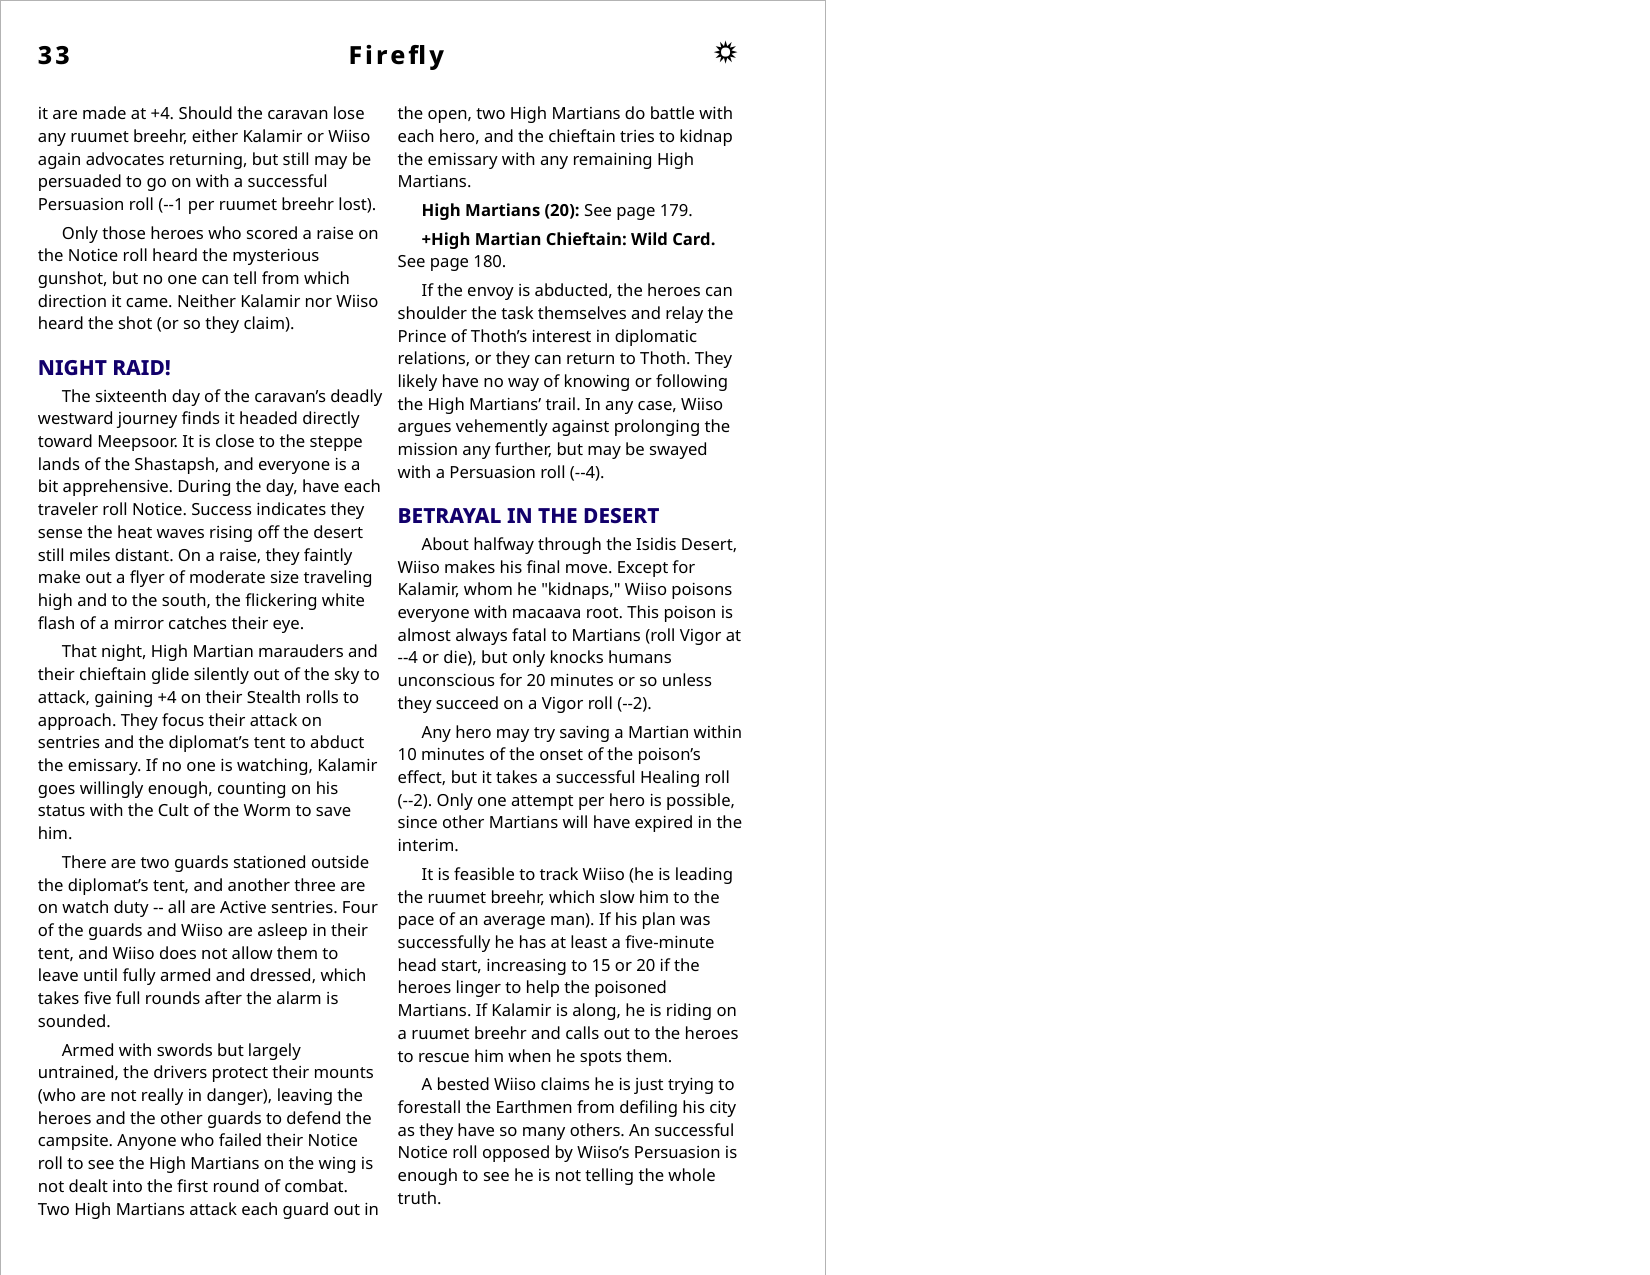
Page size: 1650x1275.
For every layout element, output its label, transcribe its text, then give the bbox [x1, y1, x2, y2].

subtitle Betrayal in the Desert [397, 501, 742, 529]
text High Martians (20): See page 179. [397, 198, 742, 221]
text If the envoy is abducted, the heroes can shoulder the task themselves and relay the Prince of Thoth’s interest in diplomatic relations, or they can return to Thoth. They likely have no way of knowing or following the High Martians’ trail. In any case, Wiiso argues vehemently against prolonging the mission any further, but may be swayed with a Persuasion roll (--4). [397, 279, 742, 483]
text Any hero may try saving a Martian within 10 minutes of the onset of the poison’s effect, but it takes a successful Healing roll (--2). Only one attempt per hero is possible, since other Martians will have expired in the interim. [397, 720, 742, 857]
text It is feasible to track Wiiso (he is leading the ruumet breehr, which slow him to the pace of an average man). If his plan was successfully he has at least a five-minute head start, increasing to 15 or 20 if the heroes linger to help the poisoned Martians. If Kalamir is along, he is riding on a ruumet breehr and calls out to the heroes to rescue him when he spots them. [397, 863, 742, 1067]
subtitle Night Raid! [38, 353, 382, 381]
text +High Martian Chieftain: Wild Card. See page 180. [397, 227, 742, 273]
text There are two guards stationed outside the diplomat’s tent, and another three are on watch duty -- all are Active sentries. Four of the guards and Wiiso are asleep in their tent, and Wiiso does not allow them to leave until fully armed and dressed, which takes five full rounds after the alarm is sounded. [38, 851, 382, 1032]
text Armed with swords but largely untrained, the drivers protect their mounts (who are not really in danger), leaving the heroes and the other guards to defend the campsite. Anyone who failed their Notice roll to see the High Martians on the wing is not dealt into the first round of combat. Two High Martians attack each guard out in [38, 1038, 382, 1220]
text About halfway through the Isidis Desert, Wiiso makes his final move. Except for Kalamir, whom he "kidnaps," Wiiso poisons everyone with macaava root. This poison is almost always fatal to Martians (roll Vigor at --4 or die), but only knocks humans unconscious for 20 minutes or so unless they succeed on a Vigor roll (--2). [397, 533, 742, 714]
text The sixteenth day of the caravan’s deadly westward journey finds it headed directly toward Meepsoor. It is close to the steppe lands of the Shastapsh, and everyone is a bit apprehensive. During the day, have each traveler roll Notice. Success indicates they sense the heat waves rising off the desert still miles distant. On a raise, they faintly make out a flyer of moderate size traveling high and to the south, the flickering white flash of a mirror catches their eye. [38, 384, 382, 634]
text the open, two High Martians do battle with each hero, and the chieftain tries to kidnap the emissary with any remaining High Martians. [397, 102, 742, 192]
text it are made at +4. Should the caravan lose any ruumet breehr, either Kalamir or Wiiso again advocates returning, but still may be persuaded to go on with a successful Persuasion roll (--1 per ruumet breehr lost). [38, 102, 382, 215]
text A bested Wiiso claims he is just trying to forestall the Earthmen from defiling his city as they have so many others. An successful Notice roll opposed by Wiiso’s Persuasion is enough to see he is not telling the whole truth. [397, 1073, 742, 1209]
text That night, High Martian marauders and their chieftain glide silently out of the sky to attack, gaining +4 on their Stealth rolls to approach. They focus their attack on sentries and the diplomat’s tent to abduct the emissary. If no one is watching, Kalamir goes willingly enough, counting on his status with the Cult of the Worm to save him. [38, 640, 382, 844]
text Only those heroes who scored a raise on the Notice roll heard the mysterious gunshot, but no one can tell from which direction it came. Neither Kalamir nor Wiiso heard the shot (or so they claim). [38, 221, 382, 335]
